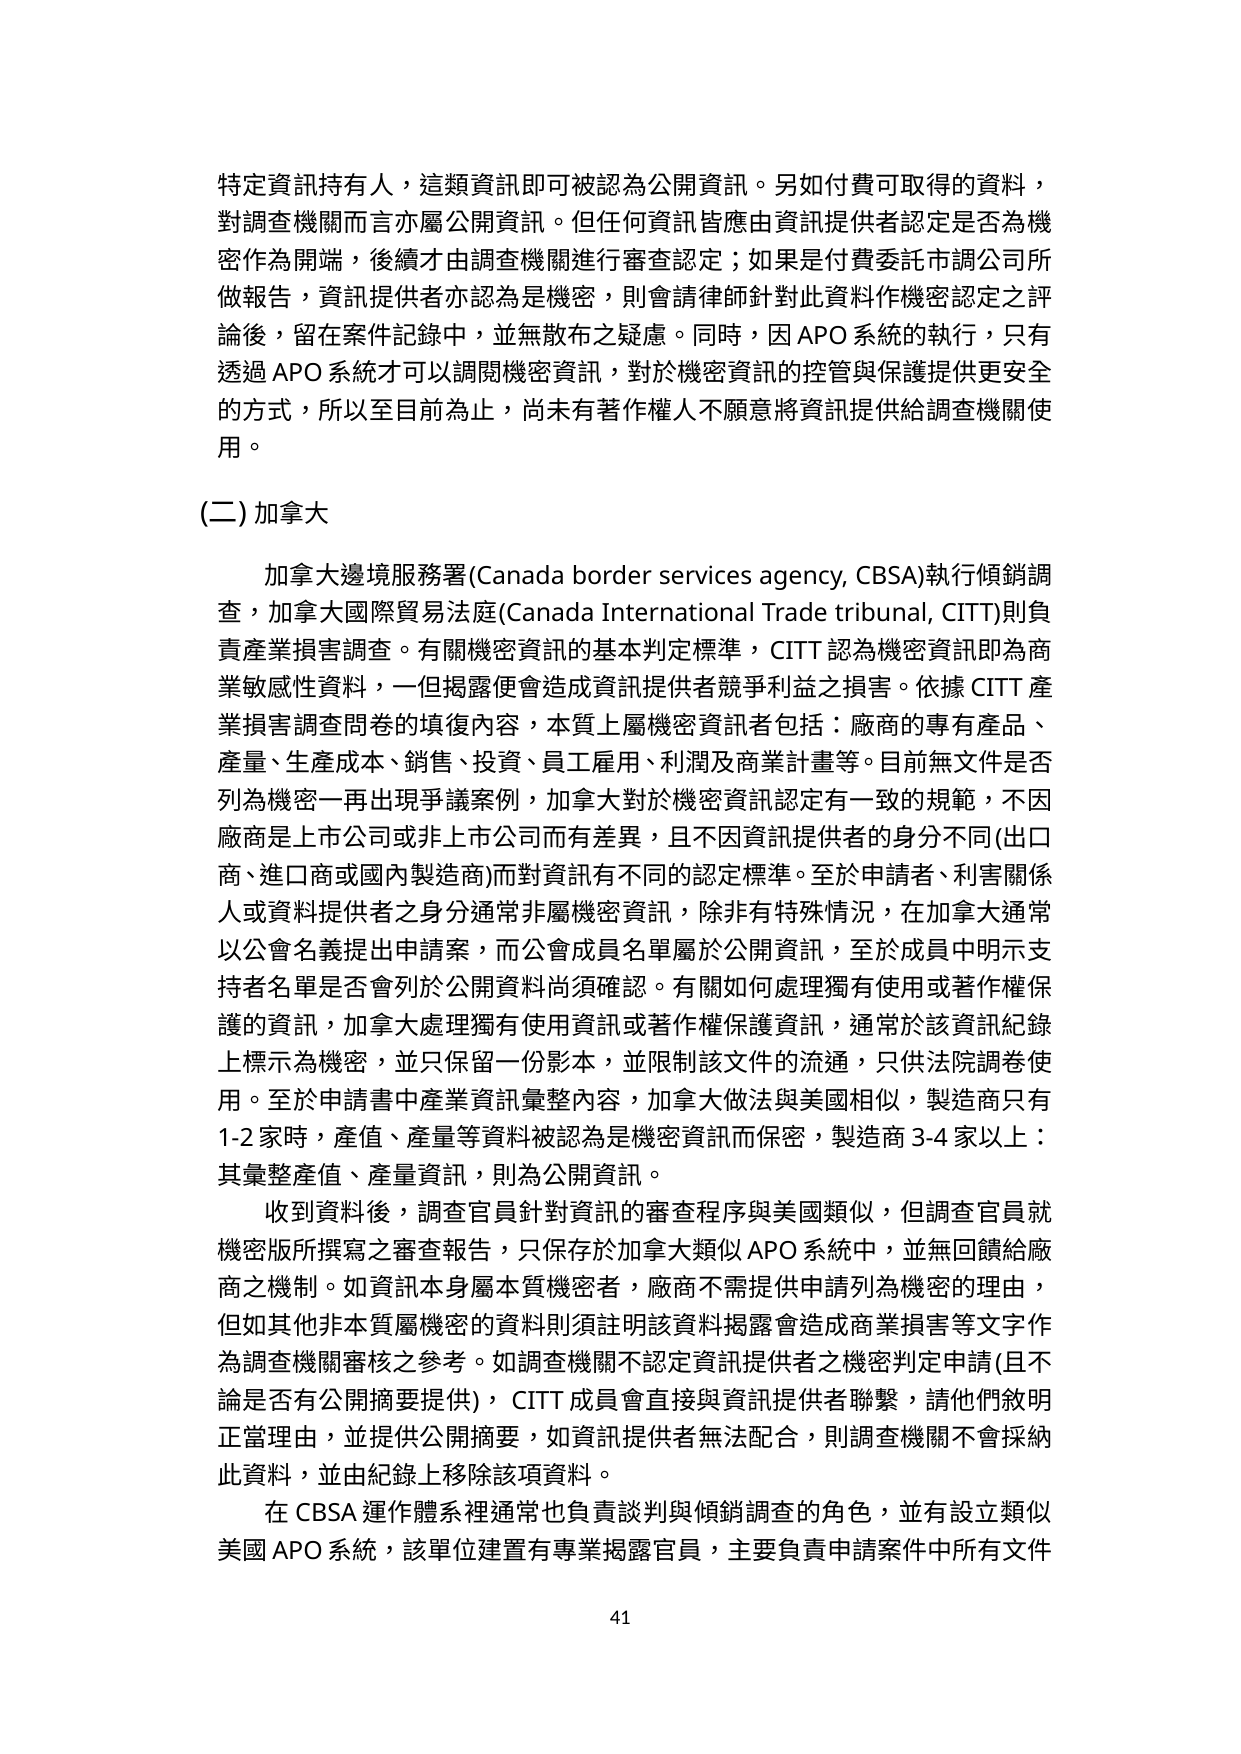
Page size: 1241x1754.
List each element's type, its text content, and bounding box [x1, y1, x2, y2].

text 收到資料後，調查官員針對資訊的審查程序與美國類似，但調查官員就機密版所撰寫之審查報告，只保存於加拿大類似APO系統中，並無回饋給廠商之機制。如資訊本身屬本質機密者，廠商不需提供申請列為機密的理由，但如其他非本質屬機密的資料則須註明該資料揭露會造成商業損害等文字作為調查機關審核之參考。如調查機關不認定資訊提供者之機密判定申請(且不論是否有公開摘要提供)， CITT成員會直接與資訊提供者聯繫，請他們敘明正當理由，並提供公開摘要，如資訊提供者無法配合，則調查機關不會採納此資料，並由紀錄上移除該項資料。 [217, 1192, 1053, 1492]
text (二) 加拿大 [200, 472, 1053, 547]
text 在CBSA運作體系裡通常也負責談判與傾銷調查的角色，並有設立類似美國APO系統，該單位建置有專業揭露官員，主要負責申請案件中所有文件 [217, 1492, 1053, 1567]
text 特定資訊持有人，這類資訊即可被認為公開資訊。另如付費可取得的資料，對調查機關而言亦屬公開資訊。但任何資訊皆應由資訊提供者認定是否為機密作為開端，後續才由調查機關進行審查認定；如果是付費委託市調公司所做報告，資訊提供者亦認為是機密，則會請律師針對此資料作機密認定之評論後，留在案件記錄中，並無散布之疑慮。同時，因APO系統的執行，只有透過APO系統才可以調閱機密資訊，對於機密資訊的控管與保護提供更安全的方式，所以至目前為止，尚未有著作權人不願意將資訊提供給調查機關使用。 [217, 164, 1053, 464]
text 加拿大邊境服務署(Canada border services agency, CBSA)執行傾銷調查，加拿大國際貿易法庭(Canada International Trade tribunal, CITT)則負責產業損害調查。有關機密資訊的基本判定標準，CITT認為機密資訊即為商業敏感性資料，一但揭露便會造成資訊提供者競爭利益之損害。依據CITT產業損害調查問卷的填復內容，本質上屬機密資訊者包括：廠商的專有產品、產量、生產成本、銷售、投資、員工雇用、利潤及商業計畫等。目前無文件是否列為機密一再出現爭議案例，加拿大對於機密資訊認定有一致的規範，不因廠商是上市公司或非上市公司而有差異，且不因資訊提供者的身分不同(出口商、進口商或國內製造商)而對資訊有不同的認定標準。至於申請者、利害關係人或資料提供者之身分通常非屬機密資訊，除非有特殊情況，在加拿大通常以公會名義提出申請案，而公會成員名單屬於公開資訊，至於成員中明示支持者名單是否會列於公開資料尚須確認。有關如何處理獨有使用或著作權保護的資訊，加拿大處理獨有使用資訊或著作權保護資訊，通常於該資訊紀錄上標示為機密，並只保留一份影本，並限制該文件的流通，只供法院調卷使用。至於申請書中產業資訊彙整內容，加拿大做法與美國相似，製造商只有1-2家時，產值、產量等資料被認為是機密資訊而保密，製造商3-4家以上：其彙整產值、產量資訊，則為公開資訊。 [217, 554, 1053, 1192]
